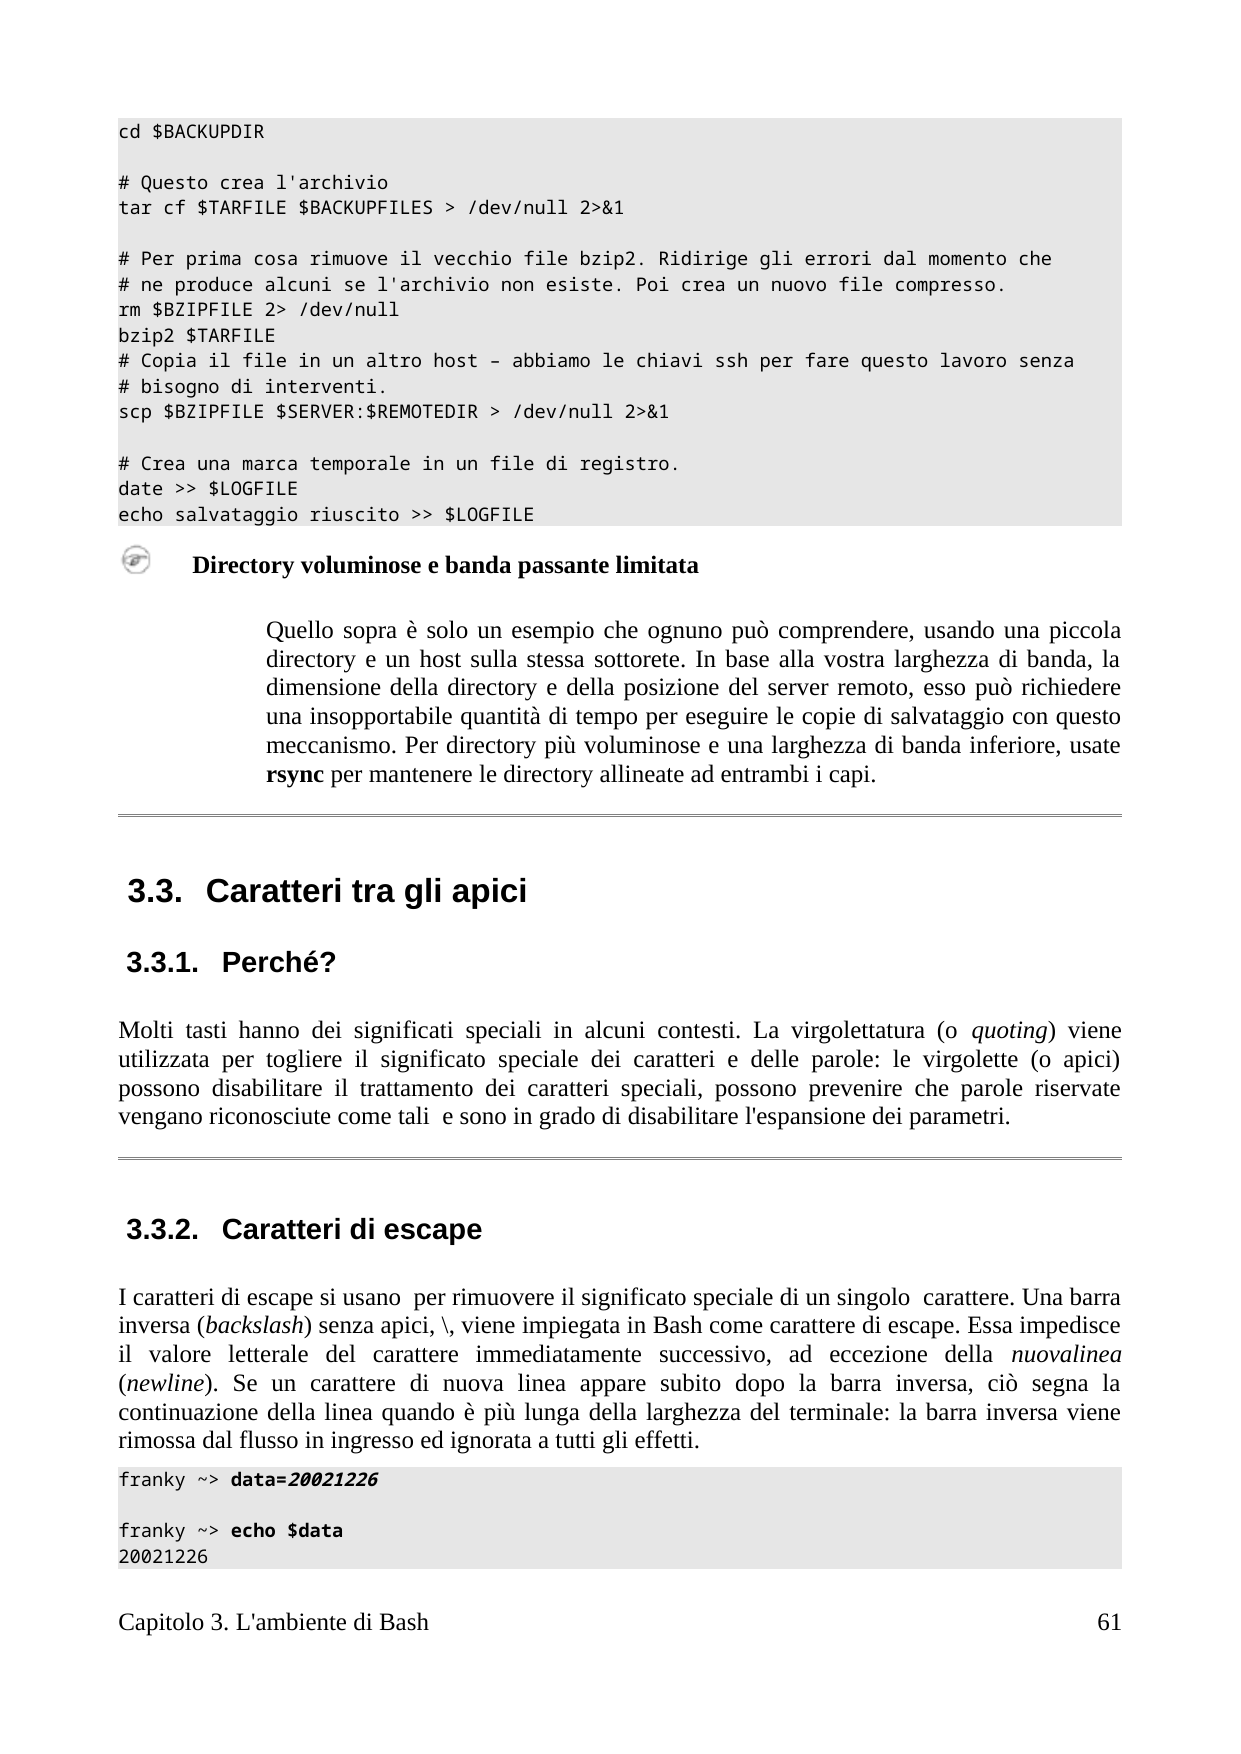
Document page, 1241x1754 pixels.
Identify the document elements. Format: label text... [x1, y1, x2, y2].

subtitle Caratteri di escape [118, 1212, 1122, 1246]
text bzip2 $TARFILE [118, 322, 1122, 348]
text # Copia il file in un altro host – abbiamo le chiavi ssh per fare questo lavoro senza [118, 348, 1122, 373]
text cd $BACKUPDIR [118, 118, 1122, 144]
text I caratteri di escape si usano per rimuovere il significato speciale di un singolo carattere. Una barra inversa (backslash) senza apici, \, viene impiegata in Bash come carattere di escape. Essa impedisce il valore letterale del carattere immediatamente successivo, ad eccezione della nuovalinea (newline). Se un carattere di nuova linea appare subito dopo la barra inversa, ciò segna la continuazione della linea quando è più lunga della larghezza del terminale: la barra inversa viene rimossa dal flusso in ingresso ed ignorata a tutti gli effetti. [118, 1282, 1122, 1454]
text # Per prima cosa rimuove il vecchio file bzip2. Ridirige gli errori dal momento che [118, 246, 1122, 271]
text # Crea una marca temporale in un file di registro. [118, 450, 1122, 475]
text tar cf $TARFILE $BACKUPFILES > /dev/null 2>&1 [118, 195, 1122, 220]
text scp $BZIPFILE $SERVER:$REMOTEDIR > /dev/null 2>&1 [118, 399, 1122, 424]
text date >> $LOGFILE [118, 475, 1122, 501]
text 20021226 [118, 1543, 1122, 1569]
text # ne produce alcuni se l'archivio non esiste. Poi crea un nuovo file compresso. [118, 271, 1122, 297]
subtitle Perché? [118, 946, 1122, 979]
text echo salvataggio riuscito >> $LOGFILE [118, 501, 1122, 526]
text franky ~> echo $data [118, 1518, 1122, 1543]
subtitle Caratteri tra gli apici [118, 871, 1122, 909]
text franky ~> data=20021226 [118, 1467, 1122, 1492]
text Quello sopra è solo un esempio che ognuno può comprendere, usando una piccola directory e un host sulla stessa sottorete. In base alla vostra larghezza di banda, la dimensione della directory e della posizione del server remoto, esso può richiedere una insopportabile quantità di tempo per eseguire le copie di salvataggio con questo meccanismo. Per directory più voluminose e una larghezza di banda inferiore, usate rsync per mantenere le directory allineate ad entrambi i capi. [266, 615, 1122, 787]
text # Questo crea l'archivio [118, 169, 1122, 195]
text Directory voluminose e banda passante limitata [192, 550, 1122, 579]
text Molti tasti hanno dei significati speciali in alcuni contesti. La virgolettatura (o quoting) viene utilizzata per togliere il significato speciale dei caratteri e delle parole: le virgolette (o apici) possono disabilitare il trattamento dei caratteri speciali, possono prevenire che parole riservate vengano riconosciute come tali e sono in grado di disabilitare l'espansione dei parametri. [118, 1015, 1122, 1130]
text rm $BZIPFILE 2> /dev/null [118, 297, 1122, 322]
picture [118, 538, 152, 579]
text # bisogno di interventi. [118, 373, 1122, 399]
